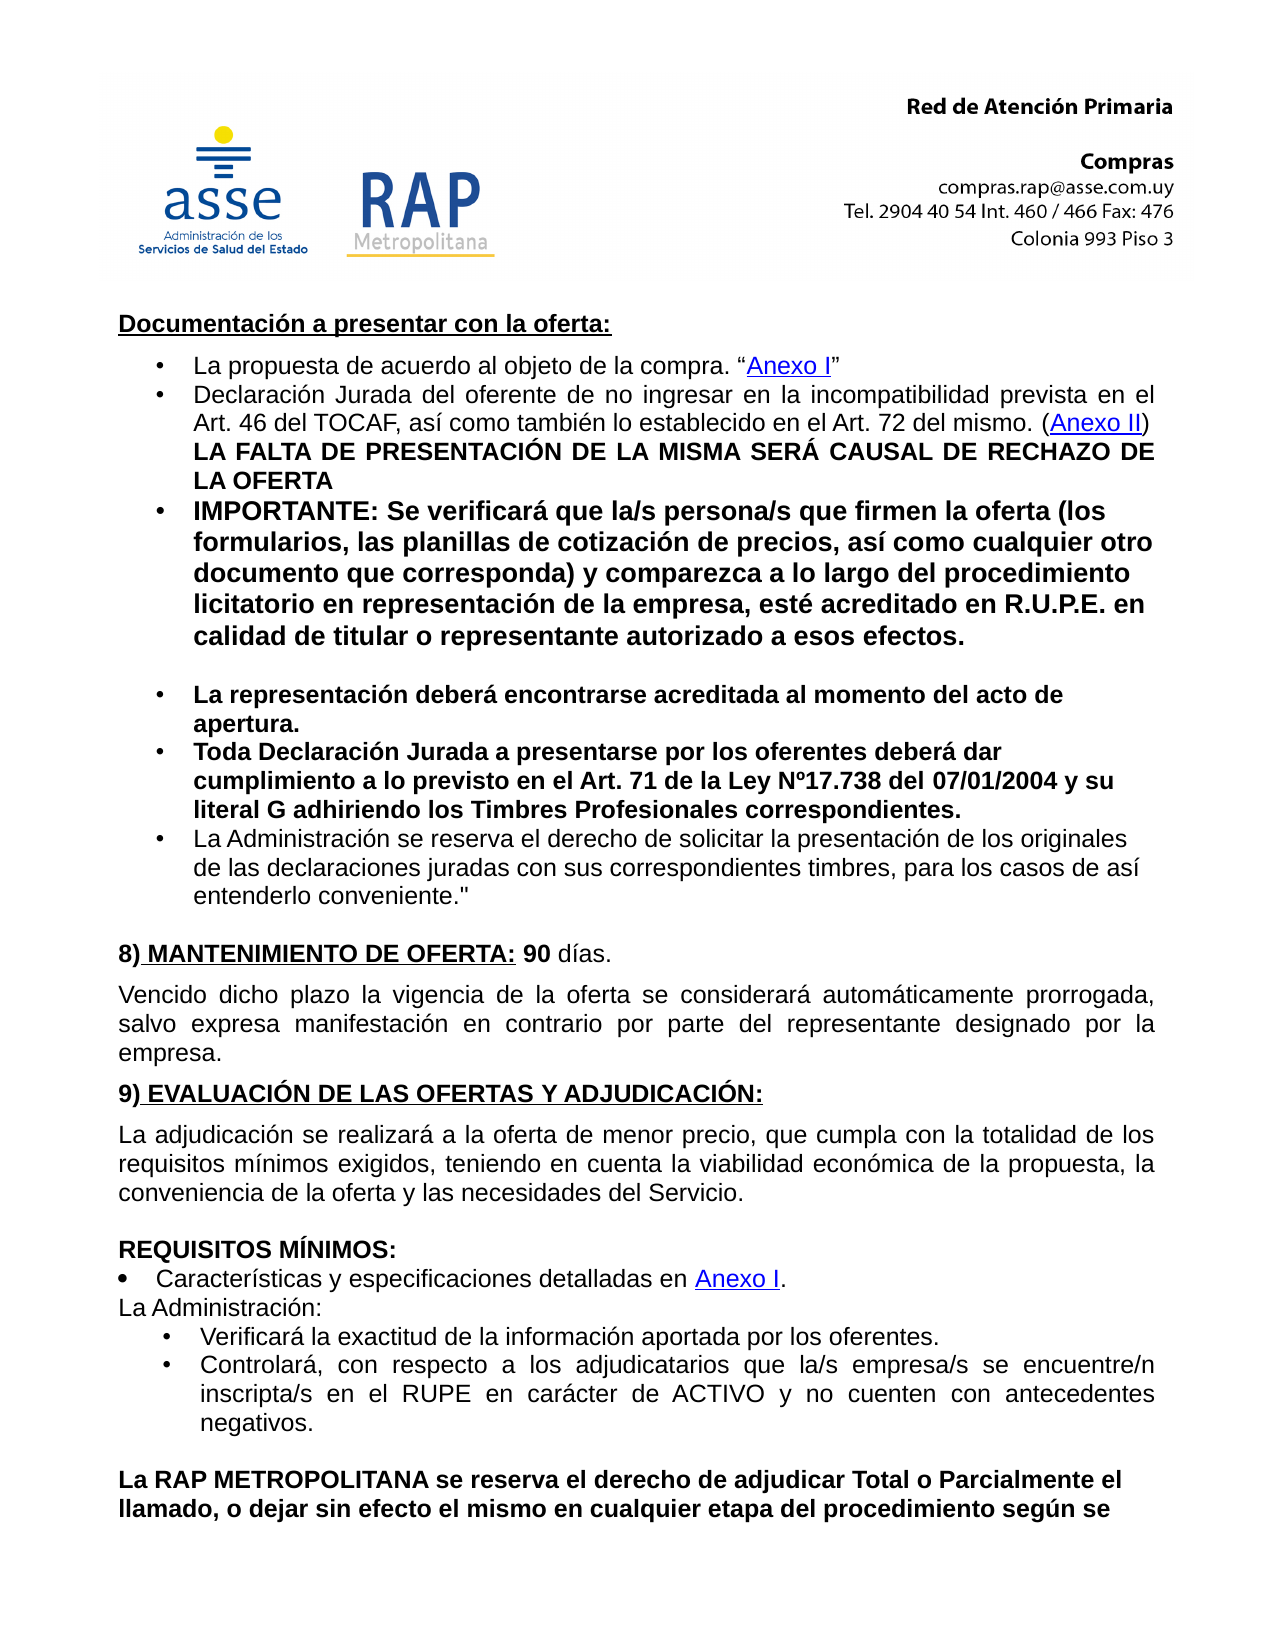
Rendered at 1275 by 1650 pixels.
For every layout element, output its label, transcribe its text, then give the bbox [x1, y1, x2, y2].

list La Administración se reserva el derecho de solicitar la presentación de los originales de las declaraciones juradas con sus correspondientes timbres, para los casos de así entenderlo conveniente." [156, 824, 1157, 910]
list Declaración Jurada del oferente de no ingresar en la incompatibilidad prevista en el Art. 46 del TOCAF, así como también lo establecido en el Art. 72 del mismo. (Anexo II) [156, 379, 1157, 437]
list Controlará, con respecto a los adjudicatarios que la/s empresa/s se encuentre/n inscripta/s en el RUPE en carácter de ACTIVO y no cuenten con antecedentes negativos. [162, 1350, 1157, 1437]
picture [99, 72, 1194, 281]
text REQUISITOS MÍNIMOS: [118, 1235, 1157, 1264]
text La RAP METROPOLITANA se reserva el derecho de adjudicar Total o Parcialmente el llamado, o dejar sin efecto el mismo en cualquier etapa del procedimiento según se [118, 1465, 1157, 1523]
list Verificará la exactitud de la información aportada por los oferentes. [162, 1321, 1157, 1350]
text 9) EVALUACIÓN DE LAS OFERTAS Y ADJUDICACIÓN: [118, 1079, 1157, 1108]
text La adjudicación se realizará a la oferta de menor precio, que cumpla con la totalidad de los requisitos mínimos exigidos, teniendo en cuenta la viabilidad económica de la propuesta, la conveniencia de la oferta y las necesidades del Servicio. [118, 1120, 1157, 1206]
text Vencido dicho plazo la vigencia de la oferta se considerará automáticamente prorrogada, salvo expresa manifestación en contrario por parte del representante designado por la empresa. [118, 980, 1157, 1066]
list LA FALTA DE PRESENTACIÓN DE LA MISMA SERÁ CAUSAL DE RECHAZO DE LA OFERTA [156, 437, 1157, 495]
list La representación deberá encontrarse acreditada al momento del acto de apertura. [156, 680, 1157, 737]
text La Administración: [118, 1293, 1157, 1321]
text Documentación a presentar con la oferta: [118, 309, 1157, 338]
list La propuesta de acuerdo al objeto de la compra. “Anexo I” [156, 351, 1157, 379]
list IMPORTANTE: Se verificará que la/s persona/s que firmen la oferta (los formularios, las planillas de cotización de precios, así como cualquier otro documento que corresponda) y comparezca a lo largo del procedimiento licitatorio en representación de la empresa, esté acreditado en R.U.P.E. en calidad de titular o representante autorizado a esos efectos. [156, 495, 1157, 651]
text 8) MANTENIMIENTO DE OFERTA: 90 días. [118, 939, 1157, 968]
list Características y especificaciones detalladas en Anexo I. [118, 1264, 1157, 1293]
list Toda Declaración Jurada a presentarse por los oferentes deberá dar cumplimiento a lo previsto en el Art. 71 de la Ley Nº17.738 del 07/01/2004 y su literal G adhiriendo los Timbres Profesionales correspondientes. [156, 737, 1157, 824]
